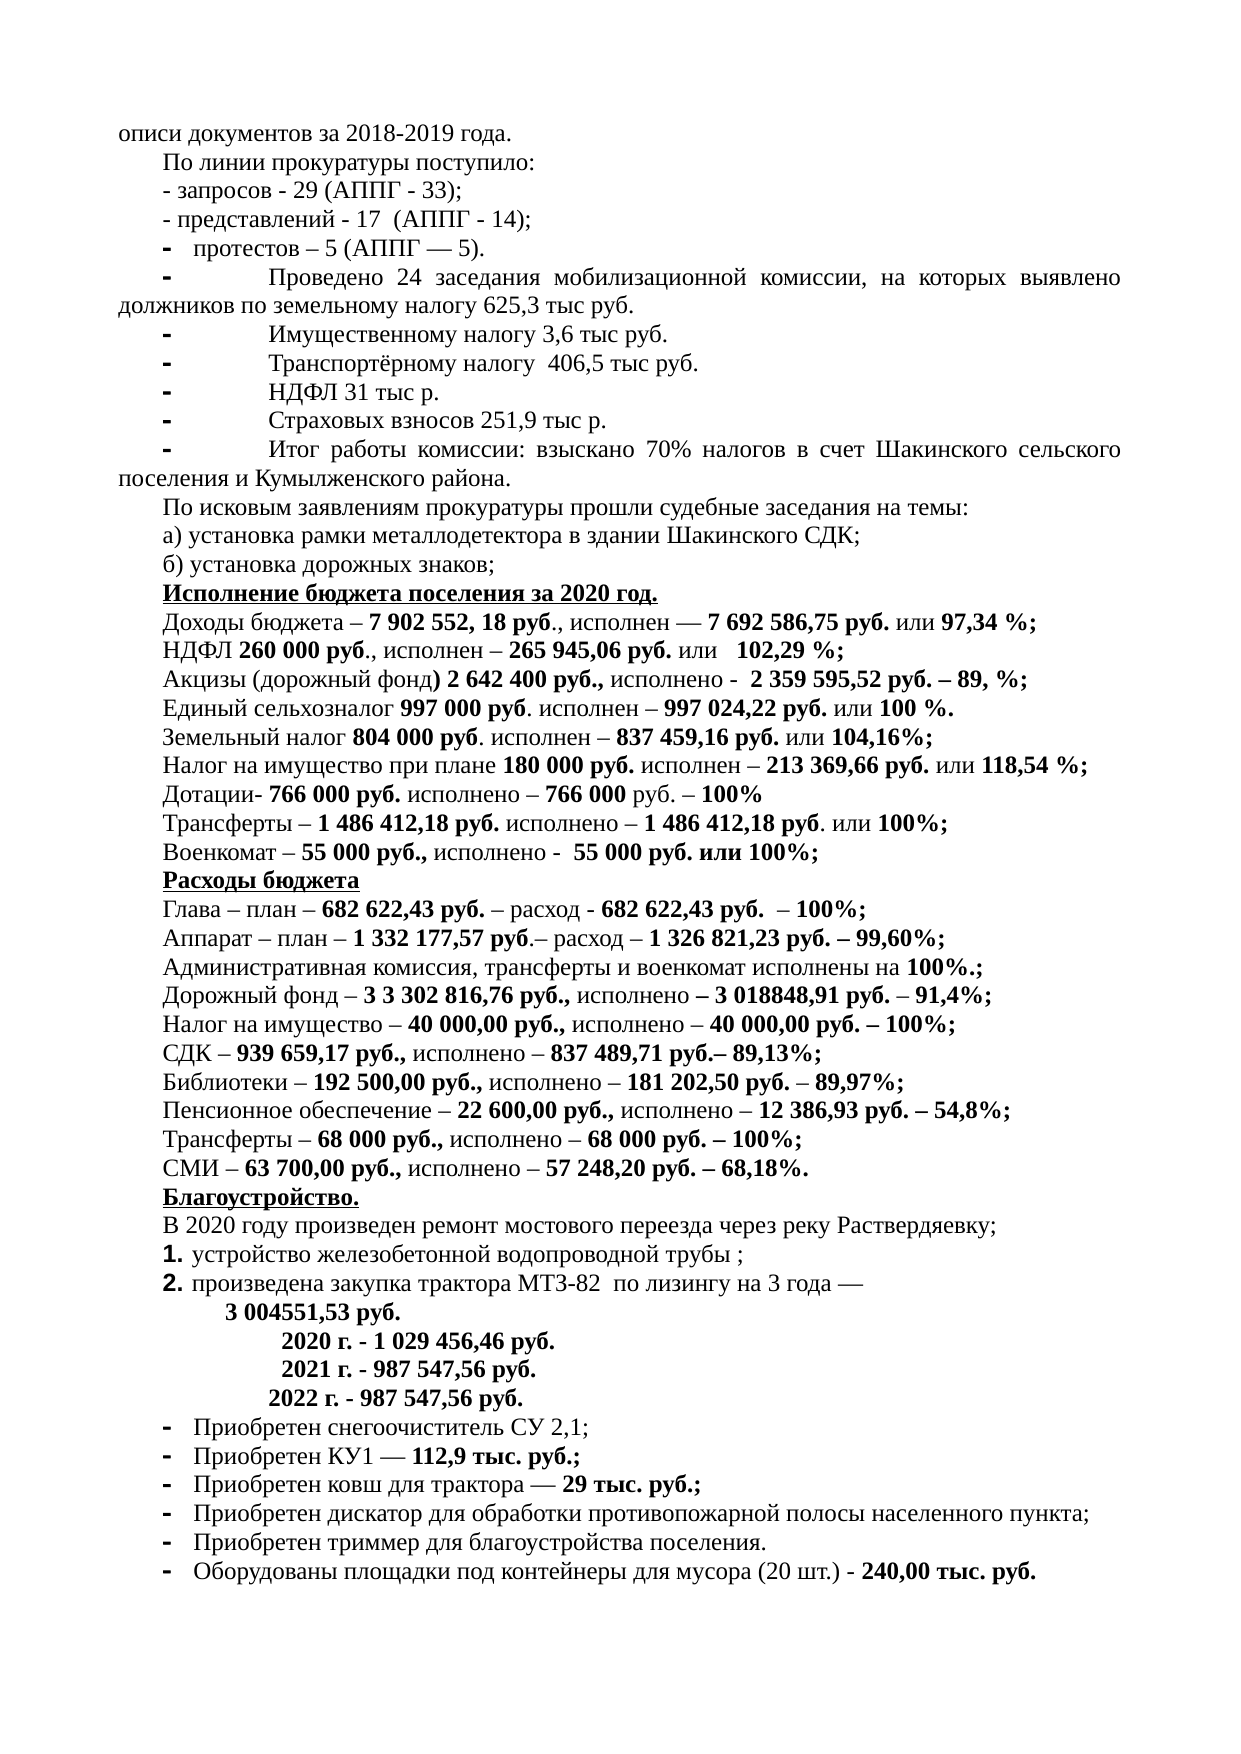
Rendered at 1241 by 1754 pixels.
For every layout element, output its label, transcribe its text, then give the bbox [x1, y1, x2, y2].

text Единый сельхозналог 997 000 руб. исполнен – 997 024,22 руб. или 100 %. [118, 693, 1122, 722]
text Дорожный фонд – 3 3 302 816,76 руб., исполнено – 3 018848,91 руб. – 91,4%; [118, 981, 1122, 1009]
text Дотации- 766 000 руб. исполнено – 766 000 руб. – 100% [118, 779, 1122, 808]
text 2021 г. - 987 547,56 руб. [118, 1354, 1122, 1383]
text 3 004551,53 руб. [118, 1297, 1122, 1326]
text а) установка рамки металлодетектора в здании Шакинского СДК; [118, 521, 1122, 549]
list Оборудованы площадки под контейнеры для мусора (20 шт.) - 240,00 тыс. руб. [118, 1556, 1122, 1584]
text Библиотеки – 192 500,00 руб., исполнено – 181 202,50 руб. – 89,97%; [118, 1067, 1122, 1096]
list НДФЛ 31 тыс р. [118, 377, 1122, 406]
list Имущественному налогу 3,6 тыс руб. [118, 319, 1122, 348]
text Трансферты – 1 486 412,18 руб. исполнено – 1 486 412,18 руб. или 100%; [118, 808, 1122, 837]
text Пенсионное обеспечение – 22 600,00 руб., исполнено – 12 386,93 руб. – 54,8%; [118, 1096, 1122, 1124]
text Расходы бюджета [118, 866, 1122, 894]
list Приобретен КУ1 — 112,9 тыс. руб.; [118, 1441, 1122, 1469]
text Административная комиссия, трансферты и военкомат исполнены на 100%.; [118, 952, 1122, 981]
list Проведено 24 заседания мобилизационной комиссии, на которых выявлено должников по земельному налогу 625,3 тыс руб. [118, 262, 1122, 319]
list устройство железобетонной водопроводной трубы ; [118, 1239, 1122, 1268]
list Приобретен триммер для благоустройства поселения. [118, 1527, 1122, 1556]
text описи документов за 2018-2019 года. [118, 118, 1122, 147]
text В 2020 году произведен ремонт мостового переезда через реку Раствердяевку; [118, 1211, 1122, 1239]
text б) установка дорожных знаков; [118, 549, 1122, 578]
text Глава – план – 682 622,43 руб. – расход - 682 622,43 руб. – 100%; [118, 894, 1122, 923]
text По линии прокуратуры поступило: [118, 147, 1122, 176]
text Акцизы (дорожный фонд) 2 642 400 руб., исполнено - 2 359 595,52 руб. – 89, %; [118, 664, 1122, 693]
text Благоустройство. [118, 1182, 1122, 1211]
text Земельный налог 804 000 руб. исполнен – 837 459,16 руб. или 104,16%; [118, 722, 1122, 751]
text Налог на имущество при плане 180 000 руб. исполнен – 213 369,66 руб. или 118,54 %; [118, 751, 1122, 779]
list Транспортёрному налогу 406,5 тыс руб. [118, 348, 1122, 377]
text Исполнение бюджета поселения за 2020 год. [118, 578, 1122, 607]
text Аппарат – план – 1 332 177,57 руб.– расход – 1 326 821,23 руб. – 99,60%; [118, 923, 1122, 952]
list Приобретен снегоочиститель СУ 2,1; [118, 1412, 1122, 1441]
list протестов – 5 (АППГ — 5). [118, 233, 1122, 262]
text Трансферты – 68 000 руб., исполнено – 68 000 руб. – 100%; [118, 1124, 1122, 1153]
text Налог на имущество – 40 000,00 руб., исполнено – 40 000,00 руб. – 100%; [118, 1009, 1122, 1038]
list Приобретен дискатор для обработки противопожарной полосы населенного пункта; [118, 1498, 1122, 1527]
text НДФЛ 260 000 руб., исполнен – 265 945,06 руб. или 102,29 %; [118, 636, 1122, 664]
list Итог работы комиссии: взыскано 70% налогов в счет Шакинского сельского поселения и Кумылженского района. [118, 434, 1122, 492]
text Доходы бюджета – 7 902 552, 18 руб., исполнен — 7 692 586,75 руб. или 97,34 %; [118, 607, 1122, 636]
text - представлений - 17 (АППГ - 14); [118, 204, 1122, 233]
text 2020 г. - 1 029 456,46 руб. [118, 1326, 1122, 1354]
text Военкомат – 55 000 руб., исполнено - 55 000 руб. или 100%; [118, 837, 1122, 866]
text СДК – 939 659,17 руб., исполнено – 837 489,71 руб.– 89,13%; [118, 1038, 1122, 1067]
text СМИ – 63 700,00 руб., исполнено – 57 248,20 руб. – 68,18%. [118, 1153, 1122, 1182]
text 2022 г. - 987 547,56 руб. [118, 1383, 1122, 1412]
text - запросов - 29 (АППГ - 33); [118, 176, 1122, 204]
list произведена закупка трактора МТЗ-82 по лизингу на 3 года — [118, 1268, 1122, 1297]
list Приобретен ковш для трактора — 29 тыс. руб.; [118, 1469, 1122, 1498]
text По исковым заявлениям прокуратуры прошли судебные заседания на темы: [118, 492, 1122, 521]
list Страховых взносов 251,9 тыс р. [118, 406, 1122, 434]
